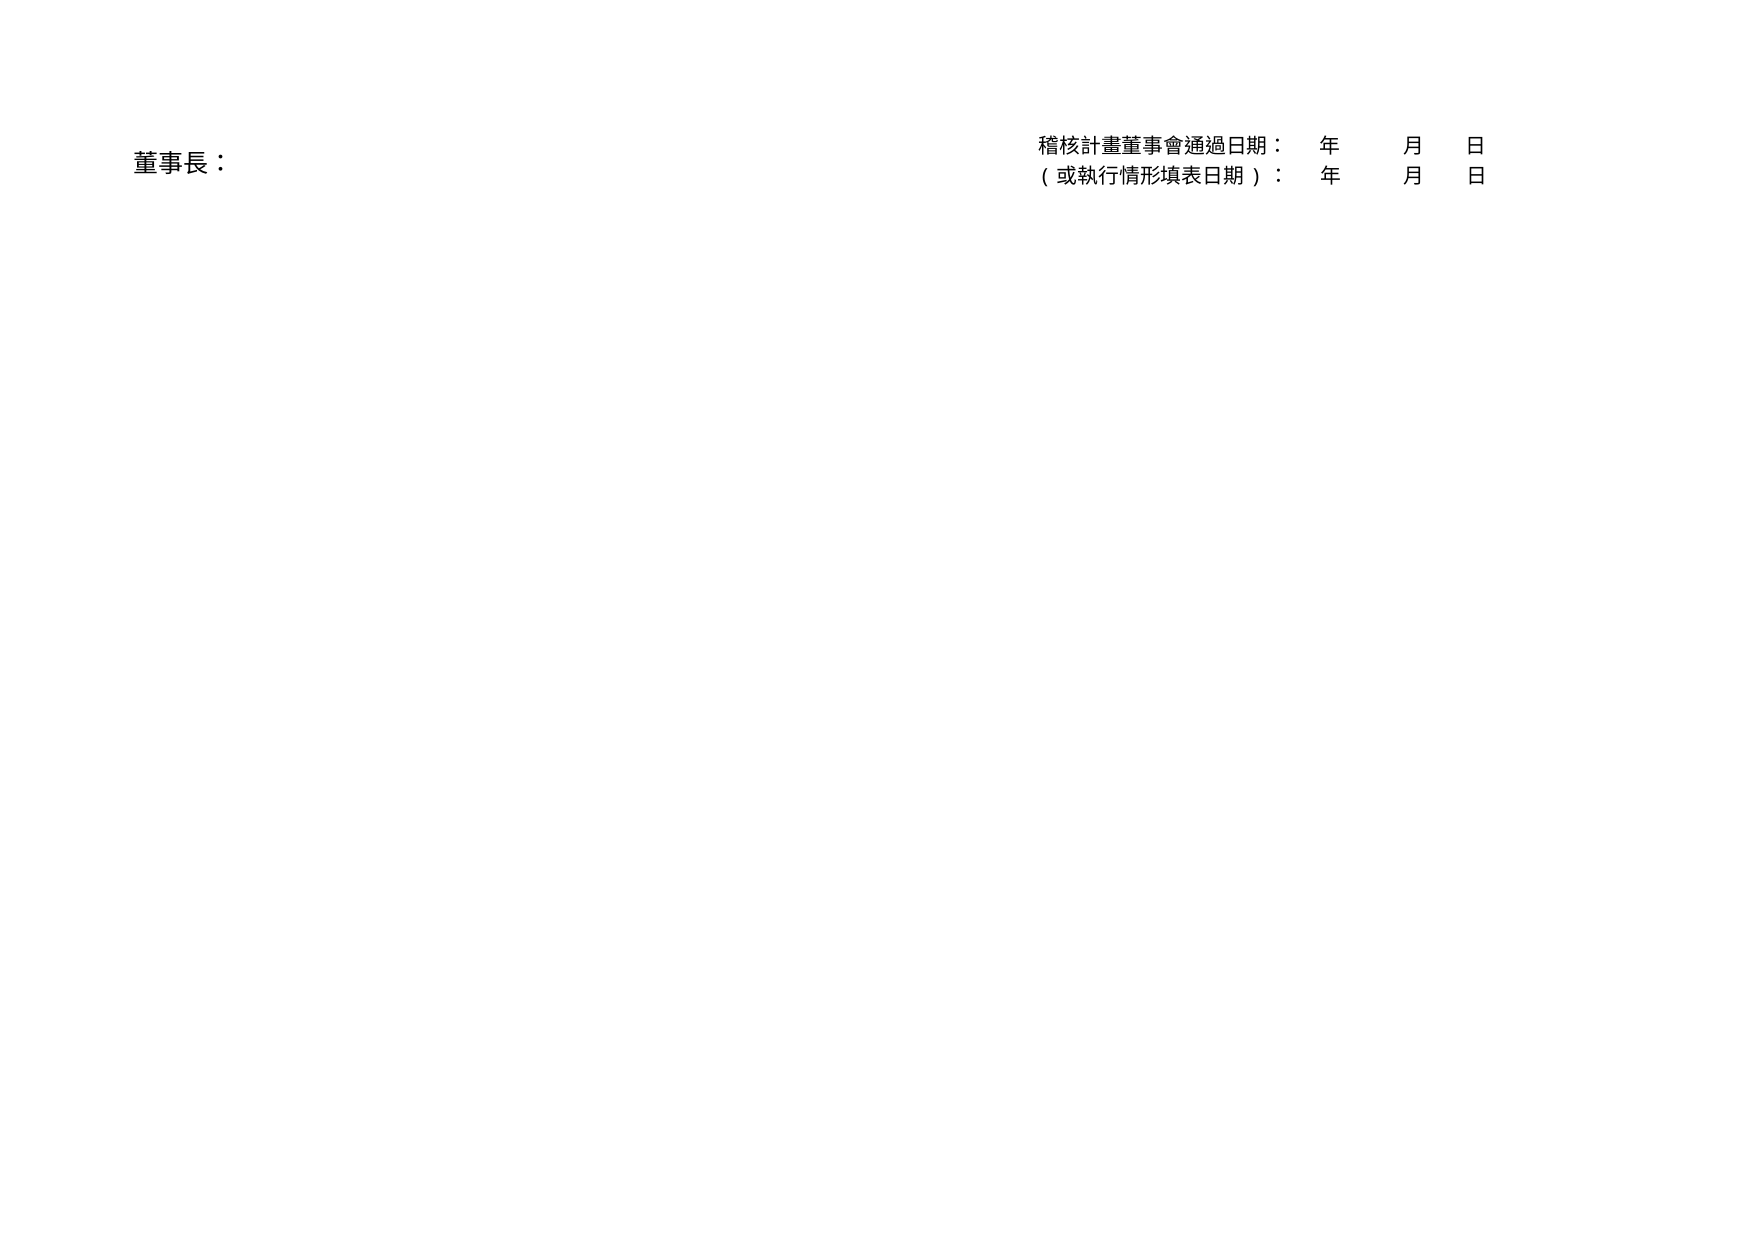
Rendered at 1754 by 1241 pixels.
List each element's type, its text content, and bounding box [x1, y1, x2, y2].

text 董事長： [118, 120, 1636, 183]
